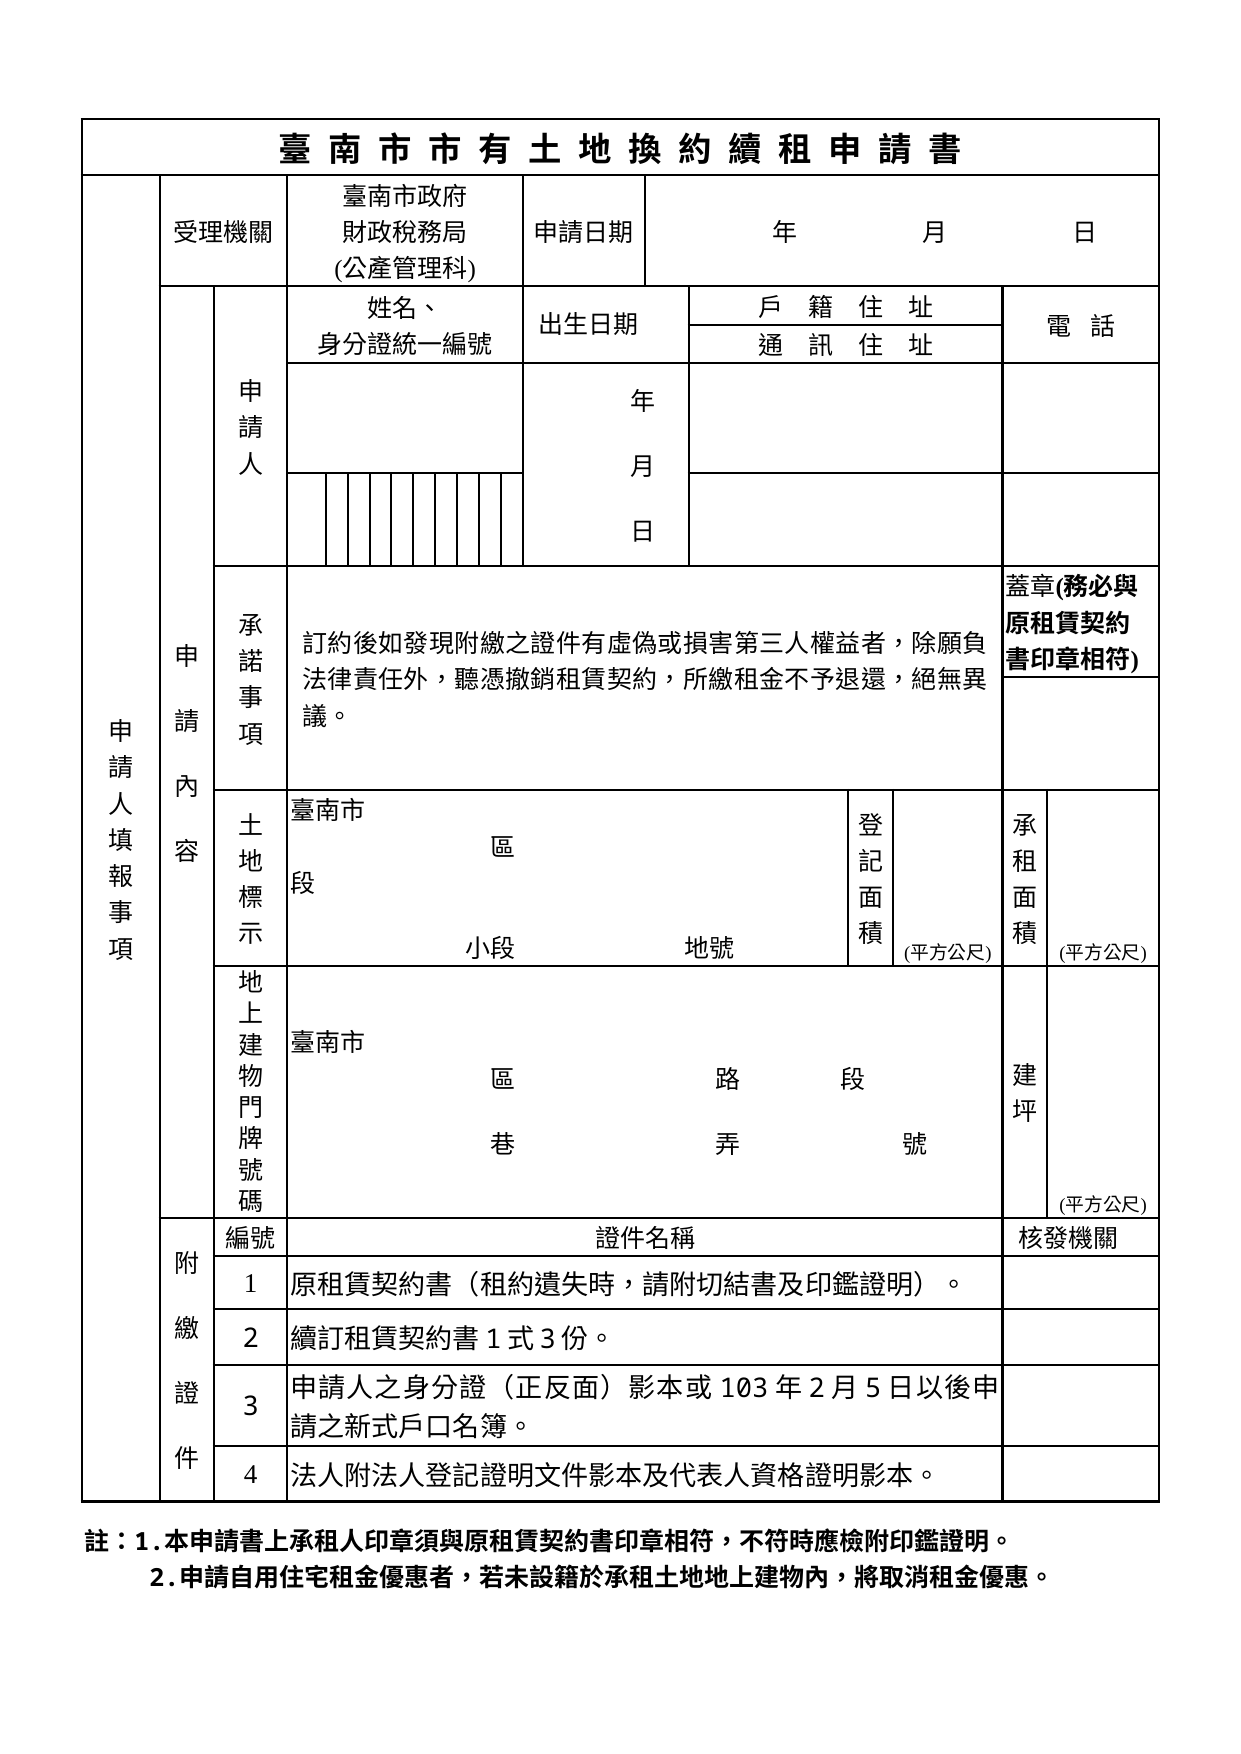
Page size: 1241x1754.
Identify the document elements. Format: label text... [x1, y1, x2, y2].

table_cell 證件名稱 [288, 1219, 1001, 1255]
table_cell 2 [215, 1310, 286, 1364]
table_cell 3 [215, 1366, 286, 1444]
table_cell 編號 [215, 1219, 286, 1255]
table_cell (平方公尺) [1048, 967, 1158, 1217]
table_cell 地上建物門牌號碼 [215, 967, 286, 1217]
table_cell 土地標示 [215, 791, 286, 964]
table_cell 承租面積 [1004, 791, 1046, 964]
table_cell 電 話 [1004, 287, 1158, 362]
table_cell [414, 474, 434, 565]
table_cell 4 [215, 1447, 286, 1500]
table_cell [436, 474, 456, 565]
table_cell [1004, 1366, 1158, 1444]
table_cell [458, 474, 478, 565]
table_cell 出生日期 [524, 287, 688, 362]
table_cell 核發機關 [1004, 1219, 1158, 1255]
table_cell 建 坪 [1004, 967, 1046, 1217]
table_cell 臺南市 區 路 段 巷 弄 號 [288, 967, 1001, 1217]
table_cell 原租賃契約書（租約遺失時，請附切結書及印鑑證明）。 [288, 1257, 1001, 1308]
text 2.申請自用住宅租金優惠者，若未設籍於承租土地地上建物內，將取消租金優惠。 [59, 1557, 1181, 1594]
table_cell 通 訊 住 址 [690, 326, 1001, 362]
table_cell [327, 474, 347, 565]
table_cell 申 請 人 填 報 事 項 [83, 176, 159, 1500]
table_cell (平方公尺) [1048, 791, 1158, 964]
table_cell [288, 364, 522, 472]
table_cell 臺南市政府 財政稅務局 (公產管理科) [288, 176, 522, 285]
table_cell 申請日期 [524, 176, 644, 285]
table_cell [690, 364, 1001, 472]
table_cell 申請人之身分證（正反面）影本或103年2月5日以後申請之新式戶口名簿。 [288, 1366, 1001, 1444]
table_cell [480, 474, 500, 565]
table_cell [392, 474, 412, 565]
table_cell [349, 474, 369, 565]
table_cell [502, 474, 522, 565]
table_cell [1004, 1310, 1158, 1364]
table_cell 附 繳 證 件 [161, 1219, 213, 1500]
table_cell (平方公尺) [894, 791, 1001, 964]
table_cell [1004, 364, 1158, 472]
table_cell 戶 籍 住 址 [690, 287, 1001, 323]
table_cell 法人附法人登記證明文件影本及代表人資格證明影本。 [288, 1447, 1001, 1500]
table_cell 臺南市 區 段 小段 地號 [288, 791, 847, 964]
table_cell 登記面積 [849, 791, 892, 964]
table_cell 訂約後如發現附繳之證件有虛偽或損害第三人權益者，除願負法律責任外，聽憑撤銷租賃契約，所繳租金不予退還，絕無異議。 [288, 567, 1001, 789]
table_cell 受理機關 [161, 176, 286, 285]
table_cell [1004, 474, 1158, 565]
text 註：1.本申請書上承租人印章須與原租賃契約書印章相符，不符時應檢附印鑑證明。 [72, 1521, 1181, 1557]
table_cell [690, 474, 1001, 565]
table_header 臺 南 市 市 有 土 地 換 約 續 租 申 請 書 [83, 120, 1158, 174]
table_cell [1004, 1257, 1158, 1308]
table_cell 年 月 日 [646, 176, 1158, 285]
table_cell [1004, 1447, 1158, 1500]
table_cell 續訂租賃契約書1式3份。 [288, 1310, 1001, 1364]
table_cell 申 請 人 [215, 287, 286, 565]
table_cell 年 月 日 [524, 364, 688, 565]
table_cell 蓋章(務必與原租賃契約書印章相符) [1004, 567, 1158, 676]
table_cell 申 請 內 容 [161, 287, 213, 1217]
table_cell 1 [215, 1257, 286, 1308]
table_cell [288, 474, 325, 565]
table_cell [371, 474, 390, 565]
table_cell 承諾事項 [215, 567, 286, 789]
table_cell [1004, 678, 1158, 789]
table_cell 姓名、 身分證統一編號 [288, 287, 522, 362]
